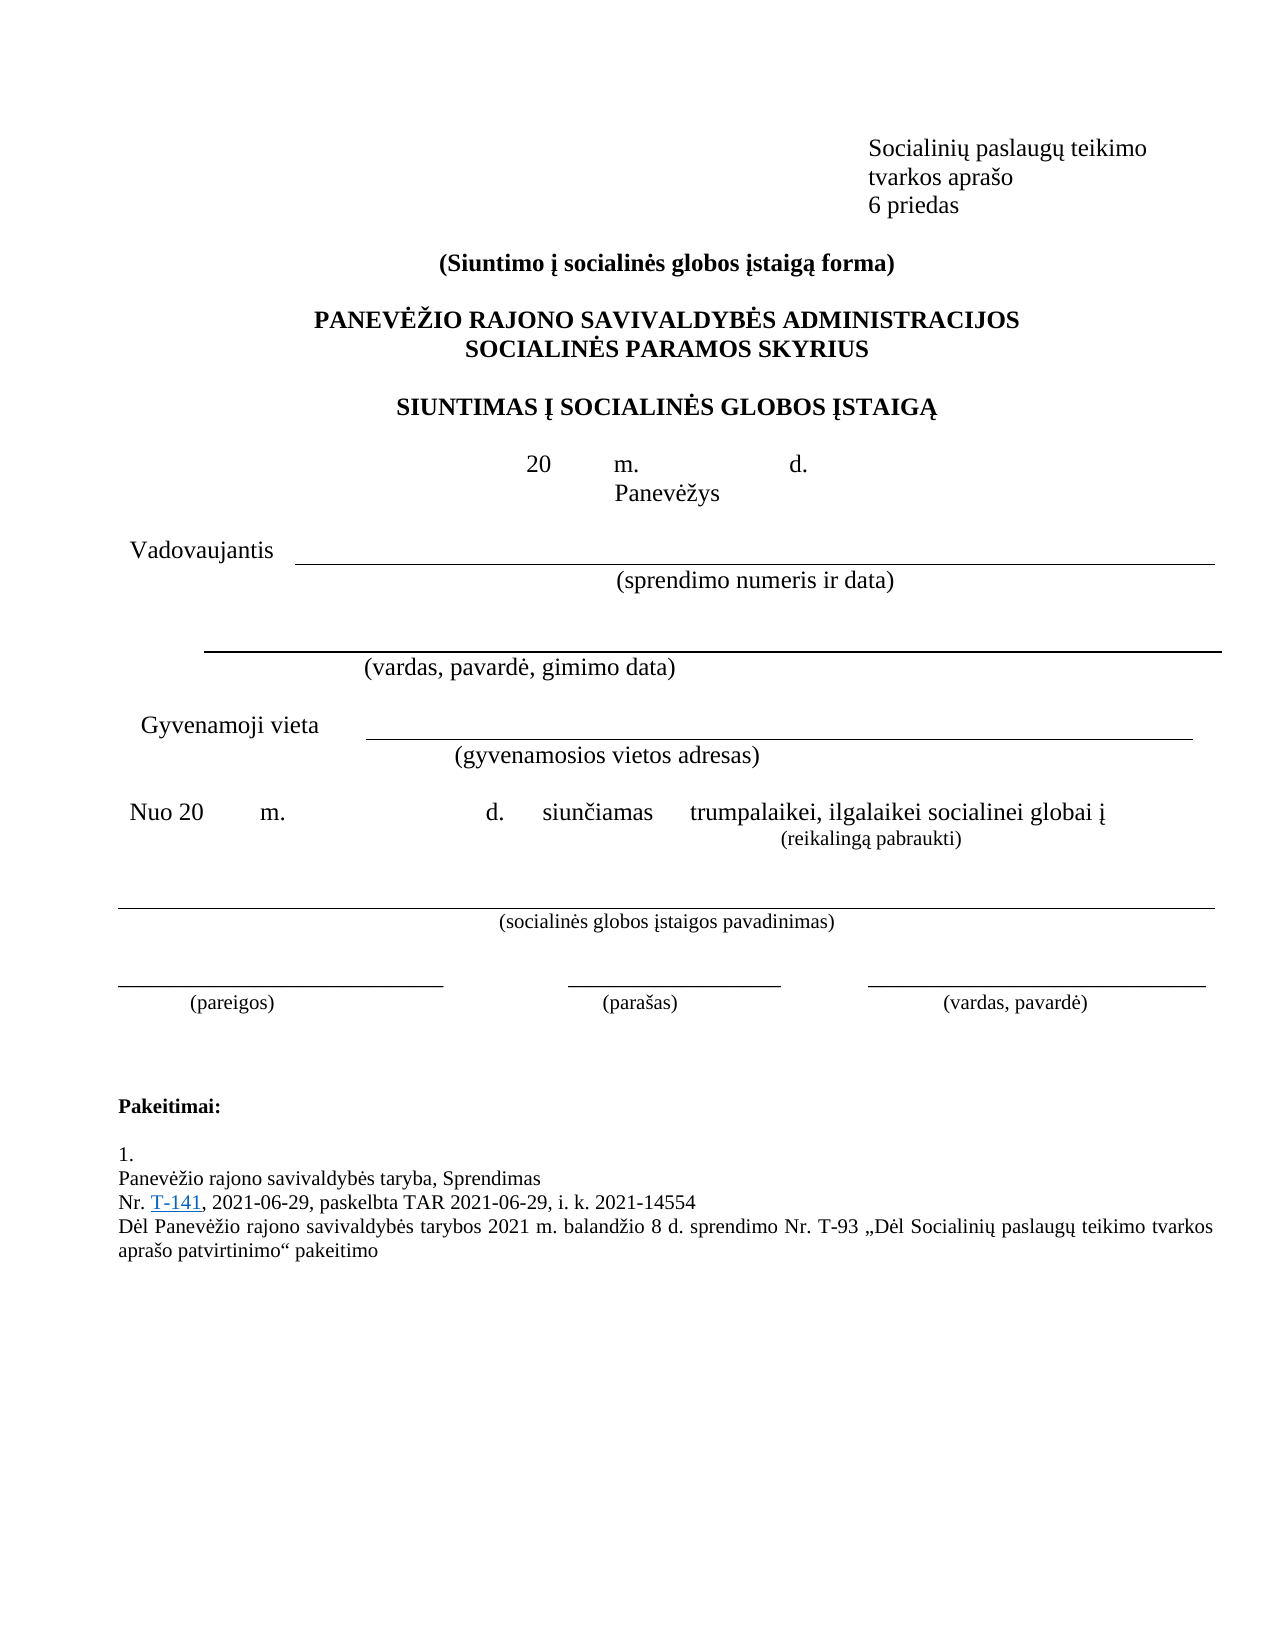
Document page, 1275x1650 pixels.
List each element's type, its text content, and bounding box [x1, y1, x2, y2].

table_header [118, 850, 1215, 908]
text Dėl Panevėžio rajono savivaldybės tarybos 2021 m. balandžio 8 d. sprendimo Nr. T-93 „Dėl Socialinių paslaugų teikimo tvarkos aprašo patvirtinimo“ pakeitimo [118, 1214, 1216, 1262]
text (Siuntimo į socialinės globos įstaigą forma) [118, 248, 1216, 277]
text SIUNTIMAS Į SOCIALINĖS GLOBOS ĮSTAIGĄ [118, 392, 1216, 420]
text 1. [118, 1142, 1216, 1166]
table_cell (sprendimo numeris ir data) [295, 565, 1215, 623]
table_cell Gyvenamoji vieta [129, 710, 366, 739]
table_cell [129, 739, 366, 768]
text Pakeitimai: [118, 1093, 1216, 1118]
table_cell trumpalaikei, ilgalaikei socialinei globai į [679, 769, 1215, 826]
text (reikalingą pabraukti) [118, 826, 1216, 850]
table_cell [118, 623, 204, 651]
table_cell [366, 710, 1192, 739]
text 20 m. d. [118, 449, 1216, 478]
table_cell [118, 710, 129, 739]
table_cell [118, 739, 129, 768]
table_cell [1215, 710, 1222, 739]
text 6 priedas [868, 190, 1216, 219]
text PANEVĖŽIO RAJONO SAVIVALDYBĖS ADMINISTRACIJOS [118, 305, 1216, 334]
text tvarkos aprašo [868, 162, 1216, 190]
text __________________________ _________________ ___________________________ [118, 961, 1216, 990]
text Nr. T-141, 2021-06-29, paskelbta TAR 2021-06-29, i. k. 2021-14554 [118, 1190, 1216, 1214]
table_cell [204, 623, 1222, 651]
table_cell [1193, 739, 1215, 768]
text SOCIALINĖS PARAMOS SKYRIUS [118, 334, 1216, 363]
table_cell [1215, 564, 1222, 623]
text Panevėžys [118, 478, 1216, 507]
table_cell Nuo 20 m. d. [118, 769, 531, 826]
table_cell [118, 564, 295, 623]
text (pareigos) (parašas) (vardas, pavardė) [118, 990, 1216, 1014]
table_cell [1215, 739, 1222, 768]
table_cell siunčiamas [531, 769, 679, 826]
text Socialinių paslaugų teikimo [868, 133, 1216, 162]
table_header [295, 535, 1215, 564]
table_cell (vardas, pavardė, gimimo data) [204, 653, 1222, 710]
text Panevėžio rajono savivaldybės taryba, Sprendimas [118, 1166, 1216, 1190]
table_cell [118, 651, 204, 710]
table_cell [1193, 710, 1215, 739]
table_header Vadovaujantis [118, 535, 295, 564]
table_cell [1215, 769, 1222, 826]
table_cell (gyvenamosios vietos adresas) [366, 740, 1192, 768]
table_header [1215, 535, 1222, 564]
text (socialinės globos įstaigos pavadinimas) [118, 909, 1216, 933]
